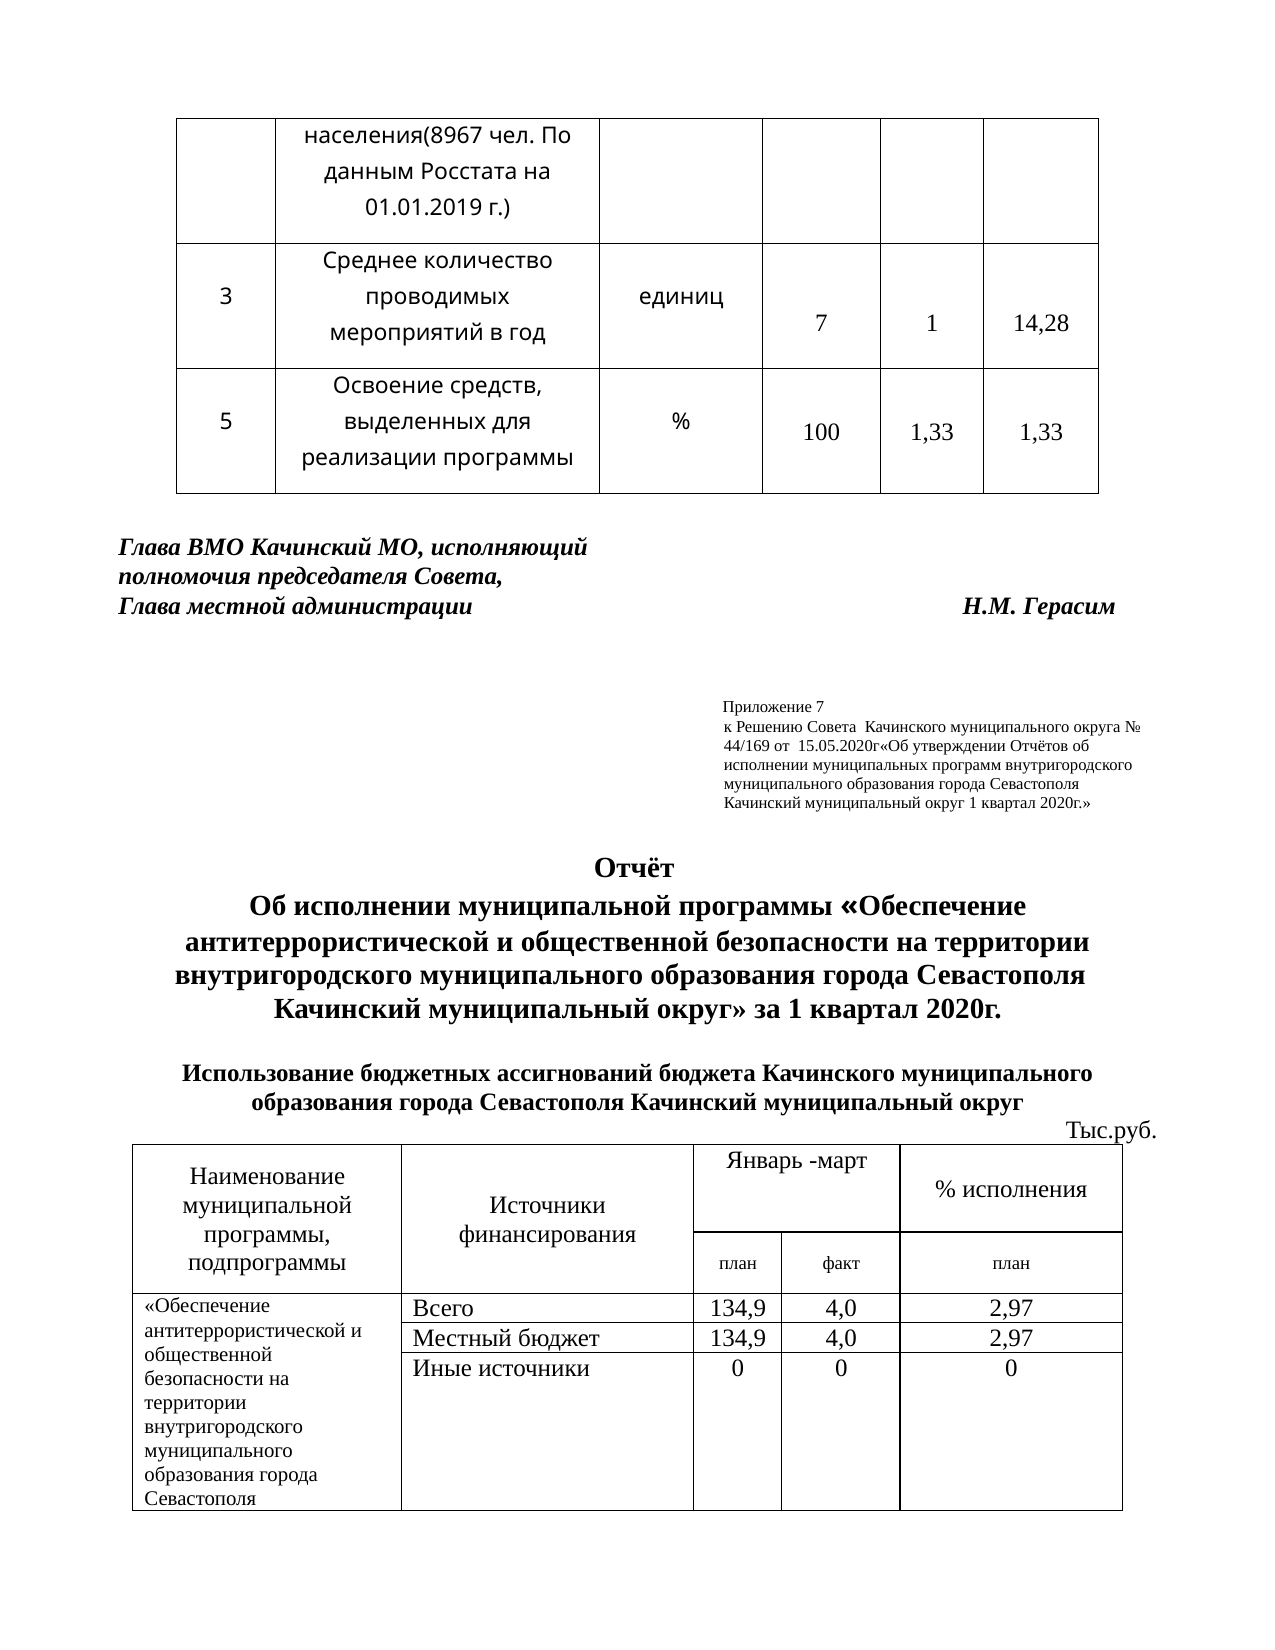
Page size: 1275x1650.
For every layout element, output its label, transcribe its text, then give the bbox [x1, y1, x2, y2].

table_cell 2,97 [901, 1323, 1122, 1352]
table_cell Всего [402, 1294, 693, 1322]
table_cell «Обеспечение антитеррористической и общественной безопасности на территории внутригородского муниципального образования города Севастополя [133, 1294, 401, 1510]
table_cell 14,28 [984, 244, 1098, 368]
table_cell [600, 119, 762, 243]
table_cell Местный бюджет [402, 1323, 693, 1352]
text Использование бюджетных ассигнований бюджета Качинского муниципального образования города Севастополя Качинский муниципальный округ [118, 1058, 1157, 1115]
table_cell 1 [881, 244, 983, 368]
table_cell 1,33 [881, 369, 983, 493]
text к Решению Совета Качинского муниципального округа № 44/169 от 15.05.2020г«Об утверждении Отчётов об исполнении муниципальных программ внутригородского муниципального образования города Севастополя Качинский муниципальный округ 1 квартал 2020г.» [723, 716, 1157, 812]
table_cell единиц [600, 244, 762, 368]
table_cell 2,97 [901, 1294, 1122, 1322]
text Об исполнении муниципальной программы «Обеспечение антитеррористической и общественной безопасности на территории внутригородского муниципального образования города Севастополя [118, 884, 1157, 991]
table_cell [984, 119, 1098, 243]
table_cell 4,0 [782, 1294, 899, 1322]
text Отчёт [118, 851, 1157, 884]
table_cell [881, 119, 983, 243]
table_cell Освоение средств, выделенных для реализации программы [276, 369, 599, 493]
table_cell 7 [763, 244, 880, 368]
table_header % исполнения [901, 1145, 1122, 1231]
table_cell Иные источники [402, 1353, 693, 1510]
table_cell 5 [177, 369, 275, 493]
table_cell 3 [177, 244, 275, 368]
table_cell населения(8967 чел. По данным Росстата на 01.01.2019 г.) [276, 119, 599, 243]
table_cell 0 [782, 1353, 899, 1510]
text полномочия председателя Совета, [118, 561, 1157, 590]
table_cell 4,0 [782, 1323, 899, 1352]
text Приложение 7 [118, 697, 1157, 716]
text Тыс.руб. [118, 1115, 1157, 1144]
table_cell план [901, 1233, 1122, 1292]
table_cell 100 [763, 369, 880, 493]
table_cell факт [782, 1233, 899, 1292]
table_cell 0 [901, 1353, 1122, 1510]
table_cell 1,33 [984, 369, 1098, 493]
table_header Источники финансирования [402, 1145, 693, 1292]
text Качинский муниципальный округ» за 1 квартал 2020г. [118, 991, 1157, 1024]
table_cell 0 [694, 1353, 781, 1510]
table_header Наименование муниципальной программы, подпрограммы [133, 1145, 401, 1292]
table_cell [763, 119, 880, 243]
table_cell 134,9 [694, 1323, 781, 1352]
table_cell 134,9 [694, 1294, 781, 1322]
table_cell % [600, 369, 762, 493]
table_cell Среднее количество проводимых мероприятий в год [276, 244, 599, 368]
table_header Январь -март [694, 1145, 899, 1231]
text Глава ВМО Качинский МО, исполняющий [118, 532, 1157, 561]
text Глава местной администрации Н.М. Герасим [118, 590, 1157, 621]
table_cell [177, 119, 275, 243]
table_cell план [694, 1233, 781, 1292]
